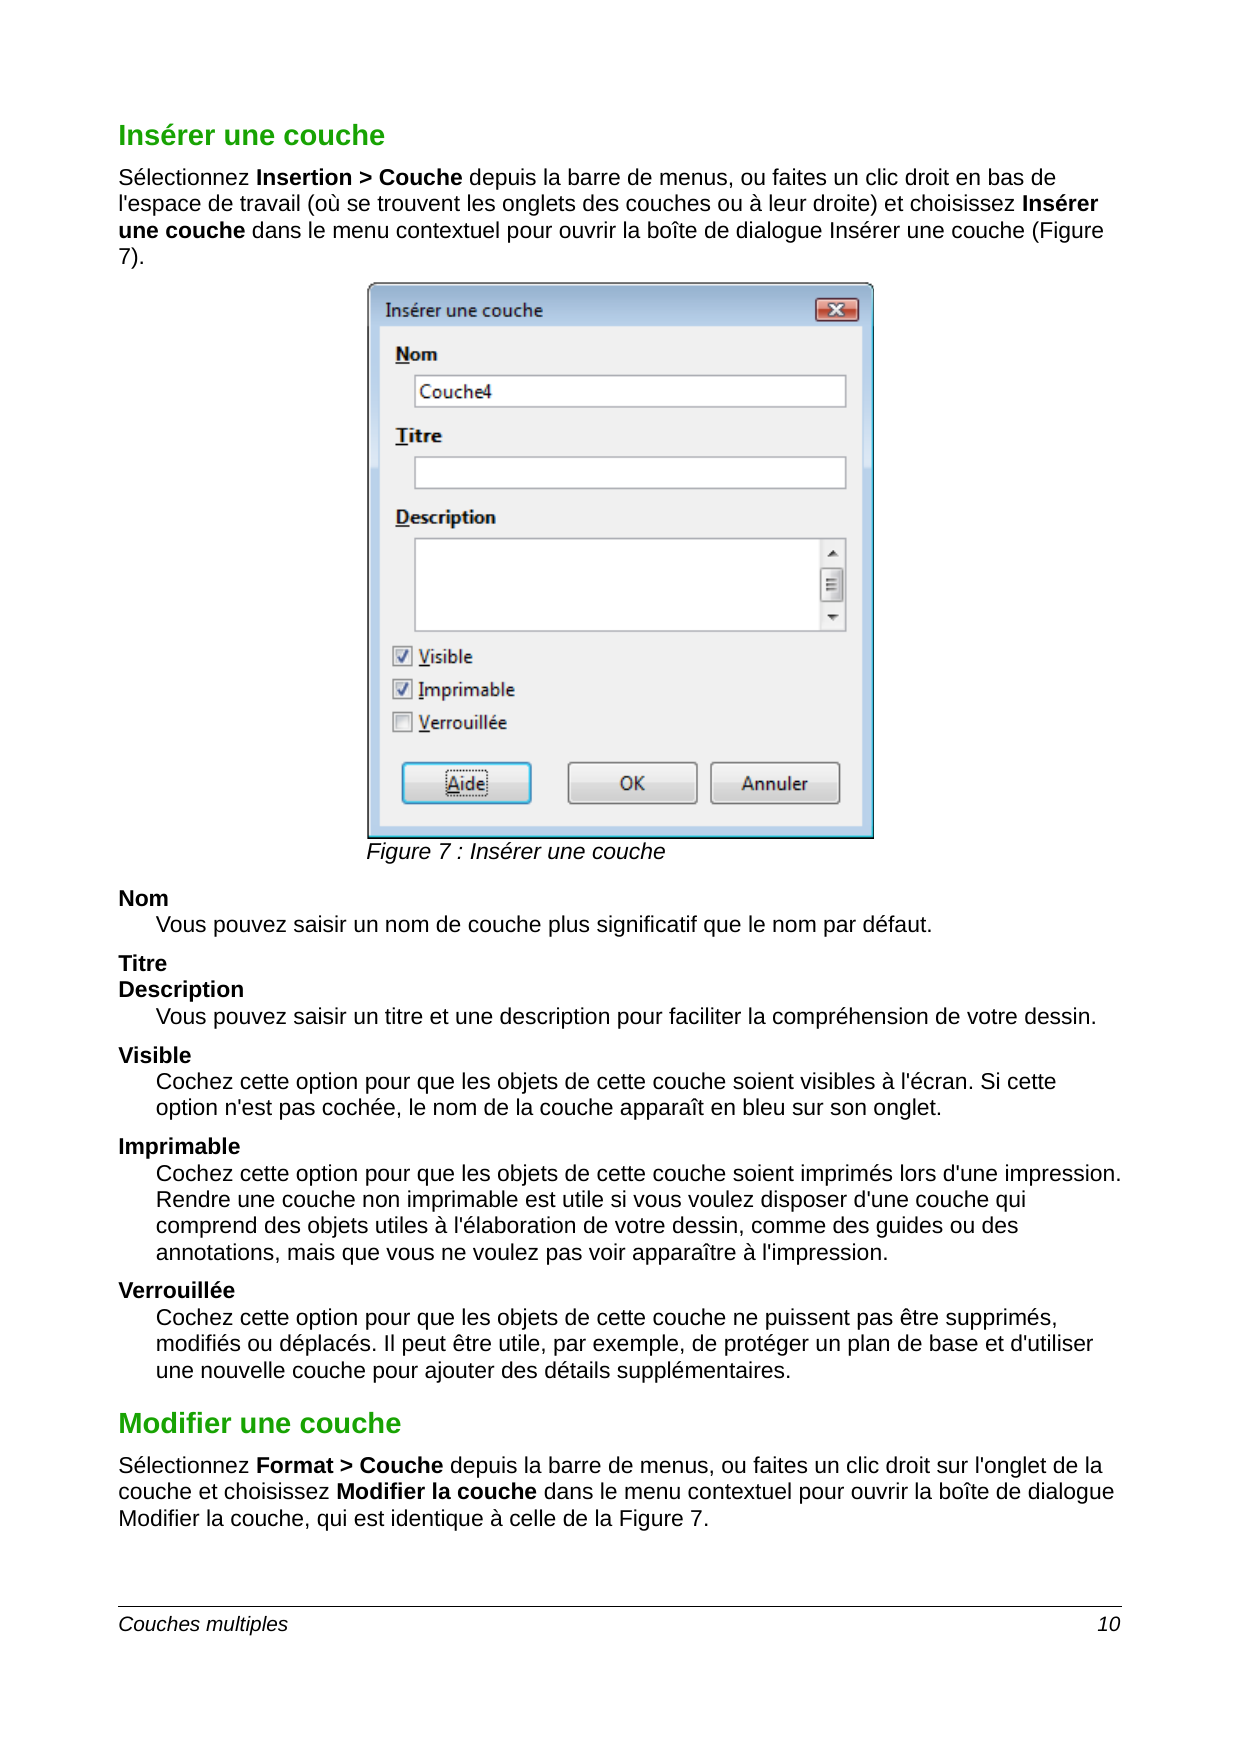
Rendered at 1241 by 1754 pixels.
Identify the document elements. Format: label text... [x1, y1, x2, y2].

text Cochez cette option pour que les objets de cette couche soient imprimés lors d'une impression. Rendre une couche non imprimable est utile si vous voulez disposer d'une couche qui comprend des objets utiles à l'élaboration de votre dessin, comme des guides ou des annotations, mais que vous ne voulez pas voir apparaître à l'impression. [156, 1159, 1122, 1265]
text Cochez cette option pour que les objets de cette couche ne puissent pas être supprimés, modifiés ou déplacés. Il peut être utile, par exemple, de protéger un plan de base et d'utiliser une nouvelle couche pour ajouter des détails supplémentaires. [156, 1304, 1122, 1383]
text Vous pouvez saisir un titre et une description pour faciliter la compréhension de votre dessin. [156, 1003, 1122, 1029]
text Titre Description [118, 950, 1122, 1003]
text Sélectionnez Format > Couche depuis la barre de menus, ou faites un clic droit sur l'onglet de la couche et choisissez Modifier la couche dans le menu contextuel pour ouvrir la boîte de dialogue Modifier la couche, qui est identique à celle de la Figure 7. [118, 1452, 1122, 1531]
subtitle Modifier une couche [118, 1406, 1122, 1439]
text Visible [118, 1042, 1122, 1068]
text Cochez cette option pour que les objets de cette couche soient visibles à l'écran. Si cette option n'est pas cochée, le nom de la couche apparaît en bleu sur son onglet. [156, 1068, 1122, 1121]
text Nom [118, 885, 1122, 911]
text Vous pouvez saisir un nom de couche plus significatif que le nom par défaut. [156, 911, 1122, 938]
text Figure 7 : Insérer une couche [366, 839, 874, 864]
text Sélectionnez Insertion > Couche depuis la barre de menus, ou faites un clic droit en bas de l'espace de travail (où se trouvent les onglets des couches ou à leur droite) et choisissez Insérer une couche dans le menu contextuel pour ouvrir la boîte de dialogue Insérer une couche (Figure 7). [118, 164, 1122, 269]
text Imprimable [118, 1133, 1122, 1159]
picture [366, 282, 874, 839]
text Verrouillée [118, 1277, 1122, 1304]
subtitle Insérer une couche [118, 118, 1122, 152]
